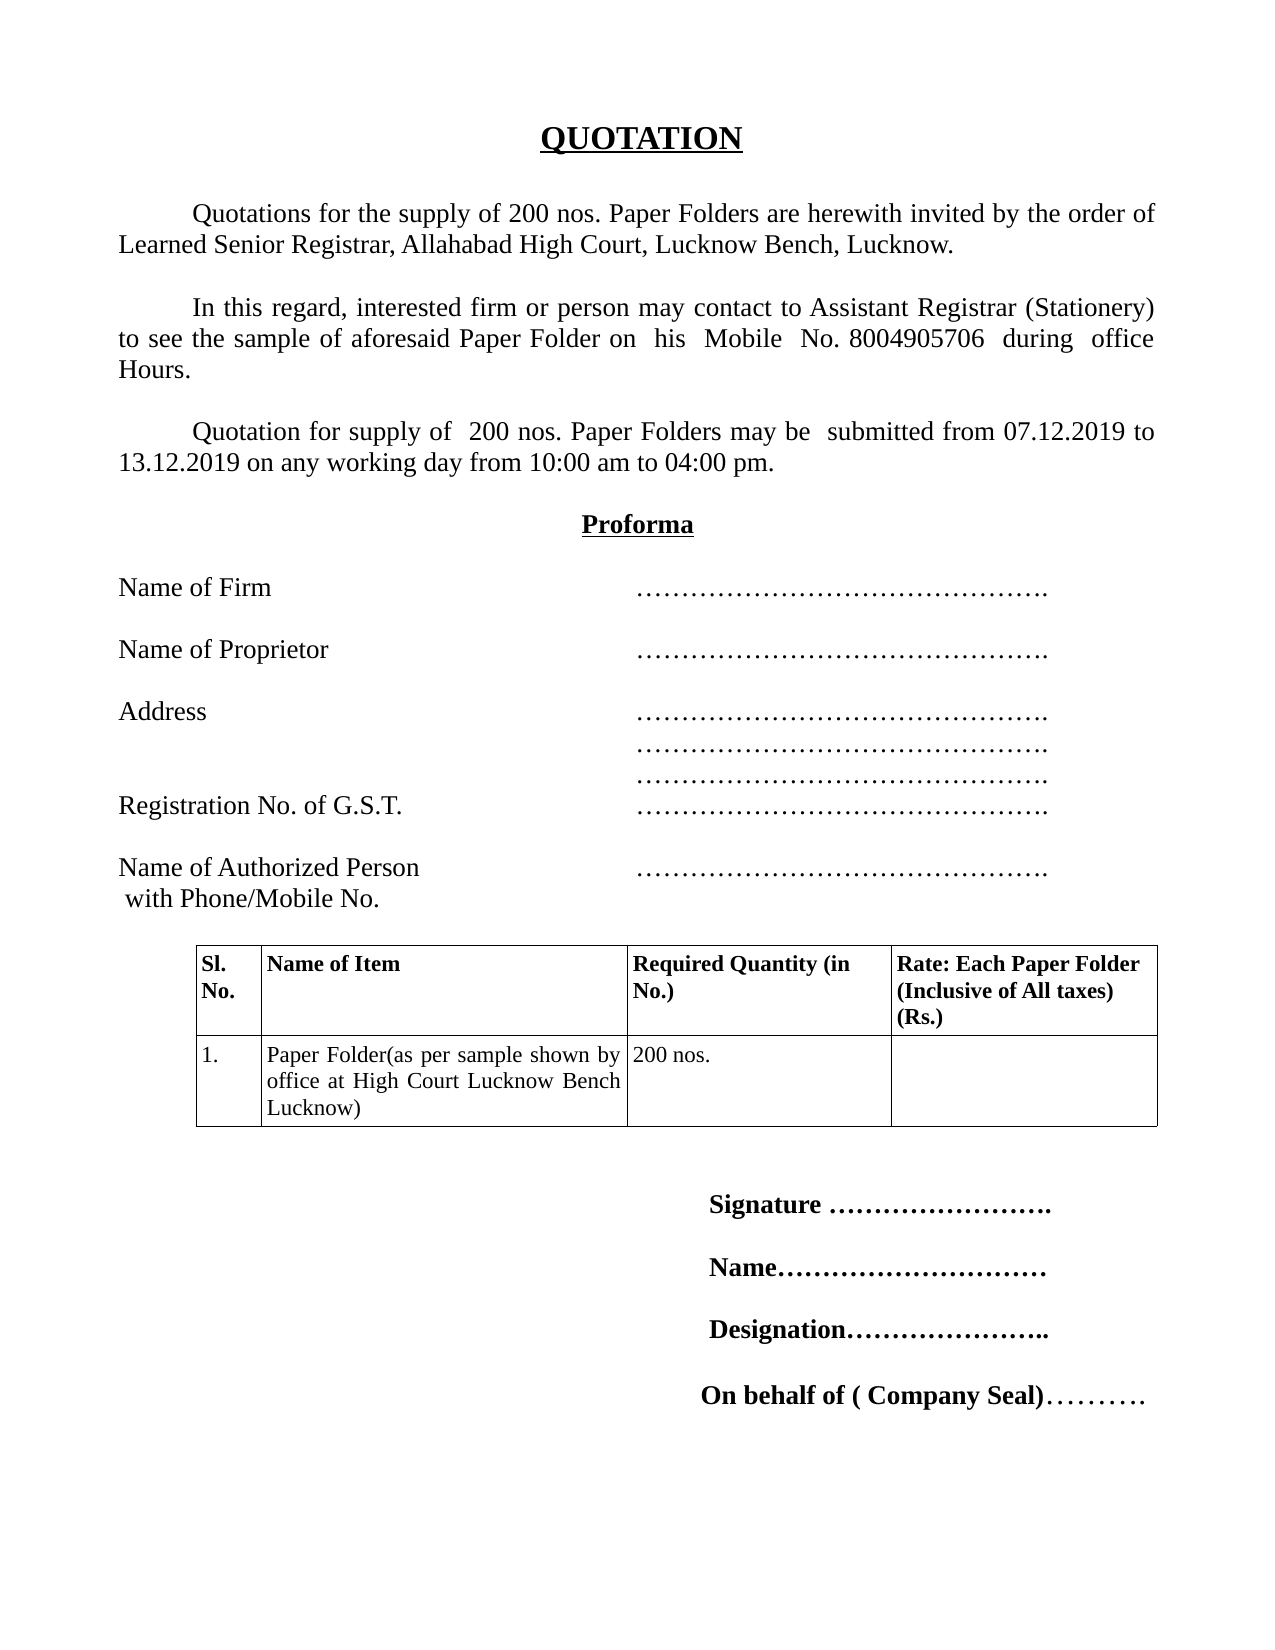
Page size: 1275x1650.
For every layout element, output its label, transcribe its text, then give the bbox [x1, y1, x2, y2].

text Registration No. of G.S.T. ………………………………………. [118, 789, 1157, 820]
table_cell 200 nos. [628, 1036, 891, 1126]
text Quotations for the supply of 200 nos. Paper Folders are herewith invited by the order of Learned Senior Registrar, Allahabad High Court, Lucknow Bench, Lucknow. [118, 195, 1157, 259]
text ………………………………………. [118, 758, 1157, 789]
text Designation………………….. [118, 1313, 1157, 1344]
text In this regard, interested firm or person may contact to Assistant Registrar (Stationery) to see the sample of aforesaid Paper Folder on his Mobile No. 8004905706 during office Hours. [118, 291, 1157, 384]
table_cell [892, 1036, 1157, 1126]
text Proforma [118, 509, 1157, 540]
text Signature ……………………. [118, 1188, 1157, 1219]
table_header Sl. No. [197, 946, 261, 1035]
text Address ………………………………………. [118, 696, 1157, 727]
text Name………………………… [118, 1251, 1157, 1282]
text Quotation for supply of 200 nos. Paper Folders may be submitted from 07.12.2019 to 13.12.2019 on any working day from 10:00 am to 04:00 pm. [118, 415, 1157, 477]
text Name of Authorized Person ………………………………………. [118, 851, 1157, 882]
table_header Name of Item [262, 946, 627, 1035]
text Name of Proprietor ………………………………………. [118, 633, 1157, 664]
text QUOTATION [118, 118, 1157, 156]
table_header Rate: Each Paper Folder (Inclusive of All taxes)(Rs.) [892, 946, 1157, 1035]
table_header Required Quantity (in No.) [628, 946, 891, 1035]
table_cell 1. [197, 1036, 261, 1126]
text On behalf of ( Company Seal)………. [118, 1375, 1157, 1411]
table_cell Paper Folder(as per sample shown by office at High Court Lucknow Bench Lucknow) [262, 1036, 627, 1126]
text with Phone/Mobile No. [118, 882, 1157, 913]
text ………………………………………. [118, 727, 1157, 758]
text Name of Firm ………………………………………. [118, 571, 1157, 602]
